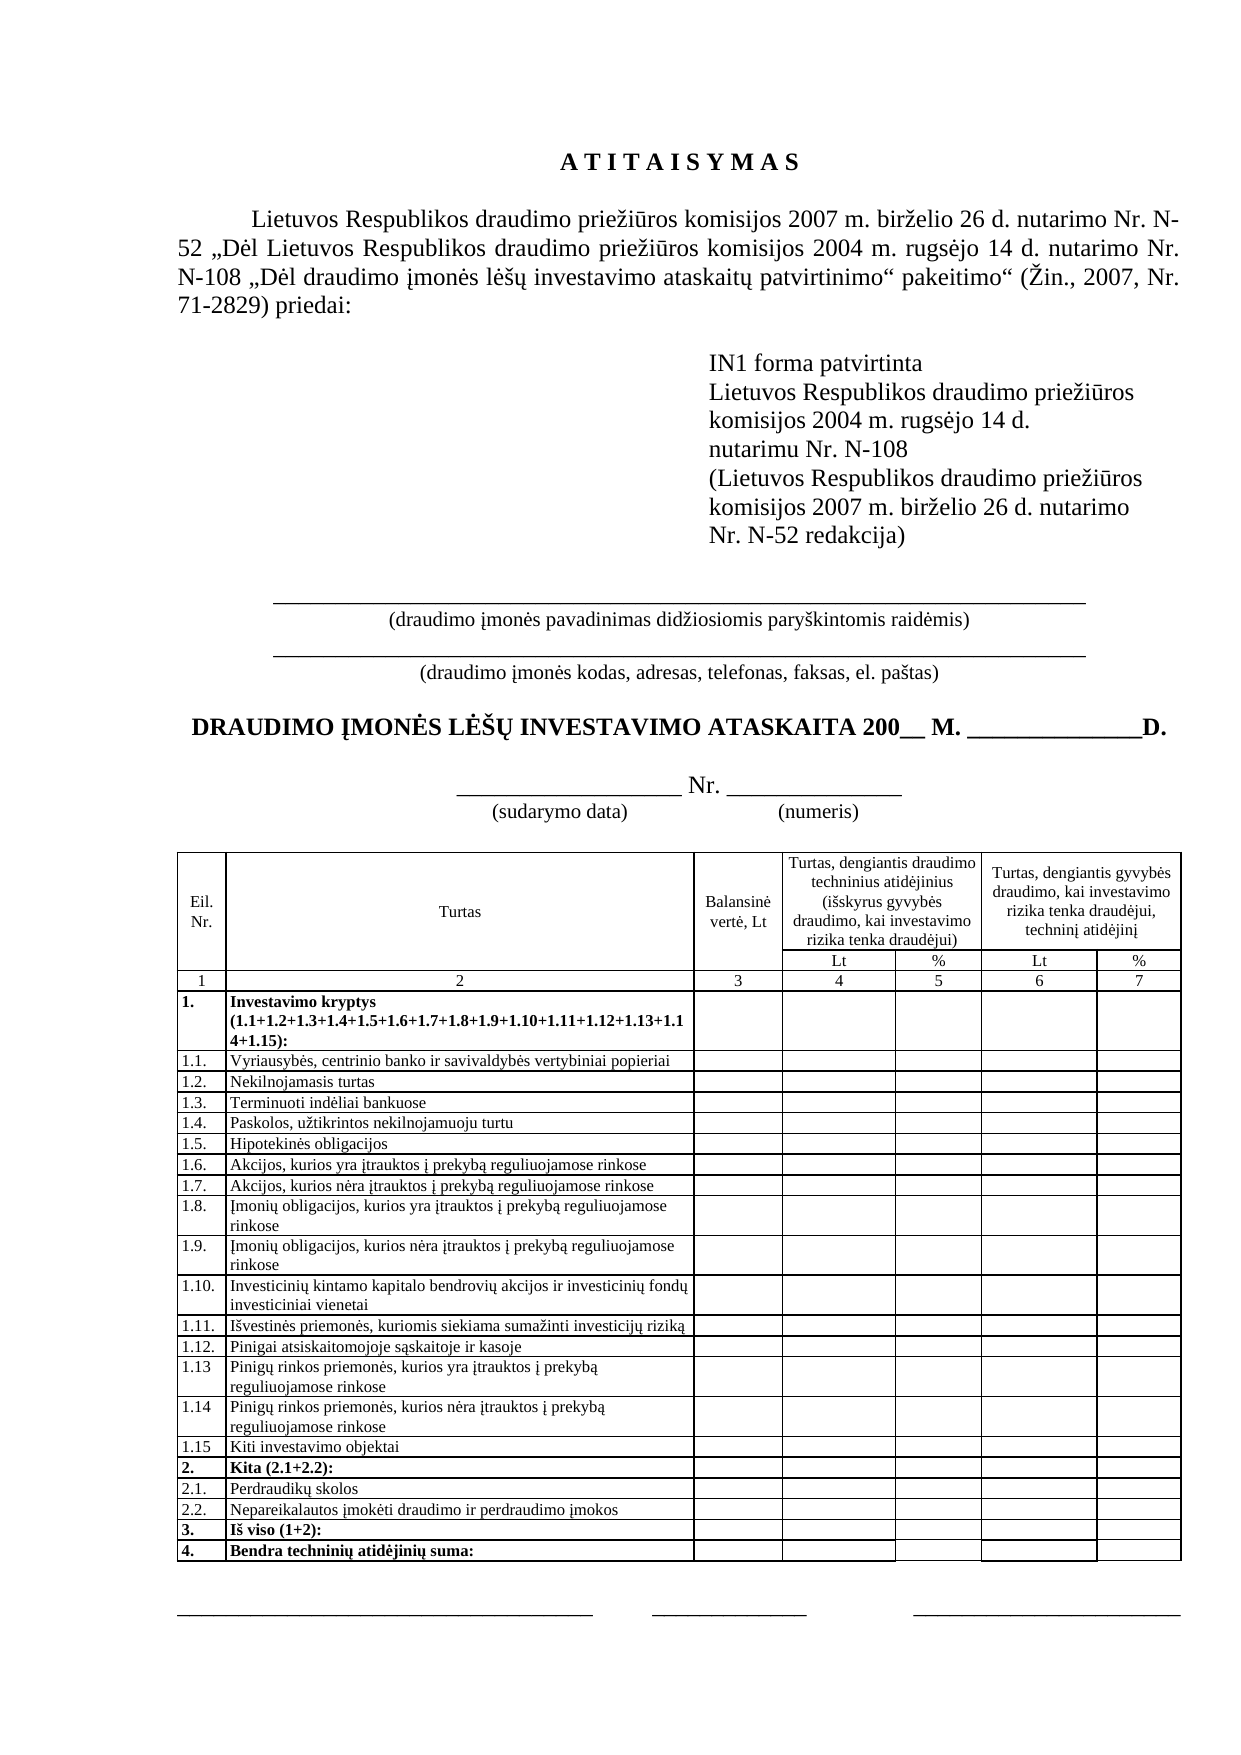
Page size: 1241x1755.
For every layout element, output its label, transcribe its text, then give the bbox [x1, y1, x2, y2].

table_cell [778, 1093, 782, 1112]
table_cell [977, 1479, 981, 1498]
table_cell [977, 1520, 981, 1539]
table_cell [778, 1479, 782, 1498]
table_cell [982, 1072, 986, 1091]
table_cell [891, 1093, 895, 1112]
table_cell [977, 1155, 981, 1174]
table_cell [778, 1051, 782, 1070]
table_cell [778, 1541, 782, 1560]
table_cell [1098, 1236, 1180, 1274]
table_cell [982, 1479, 986, 1498]
text komisijos 2007 m. birželio 26 d. nutarimo [177, 492, 1181, 521]
table_cell [891, 1458, 895, 1477]
table_cell 5 [977, 971, 981, 990]
table_header Eil. Nr. [178, 853, 225, 970]
table_cell [1098, 1357, 1180, 1396]
table_cell [778, 1520, 782, 1539]
table_cell [977, 1316, 981, 1335]
table_cell [896, 1540, 981, 1560]
table_cell [891, 1437, 895, 1456]
table_cell [982, 1520, 986, 1539]
table_cell [778, 1176, 782, 1194]
table_cell [1098, 1397, 1180, 1436]
table_cell [891, 1337, 895, 1356]
table_cell [778, 1499, 782, 1518]
table_cell Lt [891, 951, 895, 970]
table_cell [982, 1458, 986, 1477]
table_cell [982, 1113, 986, 1132]
table_cell [896, 1357, 981, 1396]
table_cell [783, 1397, 895, 1436]
table_cell [982, 1541, 986, 1560]
table_cell [778, 1072, 782, 1091]
table_cell [982, 1155, 986, 1174]
table_cell % [977, 951, 981, 970]
table_cell 6 [982, 971, 986, 990]
table_cell 3 [778, 971, 782, 990]
table_cell [977, 1134, 981, 1153]
table_cell [695, 1236, 782, 1274]
table_cell [783, 1236, 895, 1274]
table_cell [778, 1458, 782, 1477]
table_cell [891, 1499, 895, 1518]
table_cell [695, 1397, 782, 1436]
table_cell [891, 1134, 895, 1153]
table_cell [982, 1357, 1096, 1396]
table_cell [982, 1176, 986, 1194]
text IN1 forma patvirtinta [177, 348, 1181, 377]
table_cell [896, 1276, 981, 1314]
table_cell [977, 1093, 981, 1112]
table_cell [977, 1499, 981, 1518]
table_cell [783, 1196, 895, 1234]
table_cell [982, 1397, 1096, 1436]
table_cell [1098, 1540, 1180, 1560]
table_cell [891, 1176, 895, 1194]
table_cell [977, 1337, 981, 1356]
text nutarimu Nr. N-108 [177, 434, 1181, 463]
table_cell [695, 1196, 782, 1234]
text ATITAISYMAS [177, 147, 1181, 176]
table_cell [982, 1437, 986, 1456]
table_cell [778, 1155, 782, 1174]
table_cell [891, 1072, 895, 1091]
text _________________________________________________________________ [177, 631, 1181, 660]
text komisijos 2004 m. rugsėjo 14 d. [177, 406, 1181, 434]
table_cell [982, 1196, 1096, 1234]
table_cell [783, 1357, 895, 1396]
text (draudimo įmonės pavadinimas didžiosiomis paryškintomis raidėmis) [177, 607, 1181, 631]
table_cell [778, 1337, 782, 1356]
table_cell [977, 1176, 981, 1194]
table_cell [982, 1236, 1096, 1274]
table_cell [982, 1093, 986, 1112]
table_header Turtas, dengiantis gyvybės draudimo, kai investavimo rizika tenka draudėjui, techninį atidėjinį [982, 853, 1180, 949]
table_cell [1098, 992, 1180, 1049]
table_cell [977, 1458, 981, 1477]
table_cell [896, 1196, 981, 1234]
table_cell 1. [178, 992, 225, 1049]
table_cell [982, 1051, 986, 1070]
table_cell [695, 992, 782, 1049]
table_cell [695, 1357, 782, 1396]
table_cell [778, 1437, 782, 1456]
table_cell [891, 1520, 895, 1539]
text DRAUDIMO ĮMONĖS LĖŠŲ INVESTAVIMO ATASKAITA 200__ M. ______________D. [177, 712, 1181, 741]
table_cell 4 [891, 971, 895, 990]
table_cell [783, 992, 895, 1049]
table_cell [891, 1155, 895, 1174]
table_cell [977, 1437, 981, 1456]
table_cell [977, 1113, 981, 1132]
table_cell 1.13 [178, 1357, 225, 1396]
text (Lietuvos Respublikos draudimo priežiūros [177, 463, 1181, 492]
table_cell [982, 1276, 1096, 1314]
table_cell [891, 1479, 895, 1498]
table_cell [896, 1397, 981, 1436]
table_cell [896, 1236, 981, 1274]
table_cell [695, 1276, 782, 1314]
text Nr. N-52 redakcija) [177, 521, 1181, 549]
table_cell [982, 992, 1096, 1049]
text _________________________________________________________________ [177, 578, 1181, 607]
table_cell [778, 1113, 782, 1132]
table_cell [778, 1316, 782, 1335]
text (sudarymo data) (numeris) [177, 799, 1181, 823]
table_cell [1098, 1276, 1180, 1314]
table_cell 1.14 [178, 1397, 225, 1436]
table_cell [977, 1051, 981, 1070]
table_cell [891, 1051, 895, 1070]
table_cell [982, 1337, 986, 1356]
text Lietuvos Respublikos draudimo priežiūros [177, 377, 1181, 406]
table_cell [891, 1316, 895, 1335]
table_cell [891, 1113, 895, 1132]
table_cell [1098, 1196, 1180, 1234]
table_cell [982, 1316, 986, 1335]
table_cell [977, 1072, 981, 1091]
table_header Turtas [227, 853, 693, 970]
table_cell [982, 1499, 986, 1518]
table_cell [783, 1276, 895, 1314]
table_cell Lt [982, 951, 986, 970]
table_cell 1.8. [178, 1196, 225, 1234]
table_cell [891, 1541, 895, 1560]
table_cell [778, 1134, 782, 1153]
text __________________ Nr. ______________ [177, 770, 1181, 799]
table_cell [982, 1134, 986, 1153]
table_cell 1.10. [178, 1276, 225, 1314]
text (draudimo įmonės kodas, adresas, telefonas, faksas, el. paštas) [177, 660, 1181, 684]
table_header Balansinė vertė, Lt [695, 853, 782, 970]
text Lietuvos Respublikos draudimo priežiūros komisijos 2007 m. birželio 26 d. nutarimo Nr. N-52 „Dėl Lietuvos Respublikos draudimo priežiūros komisijos 2004 m. rugsėjo 14 d. nutarimo Nr. N-108 „Dėl draudimo įmonės lėšų investavimo ataskaitų patvirtinimo“ pakeitimo“ (Žin., 2007, Nr. 71-2829) priedai: [177, 204, 1181, 319]
table_cell 1.9. [178, 1236, 225, 1274]
table_cell [896, 992, 981, 1049]
